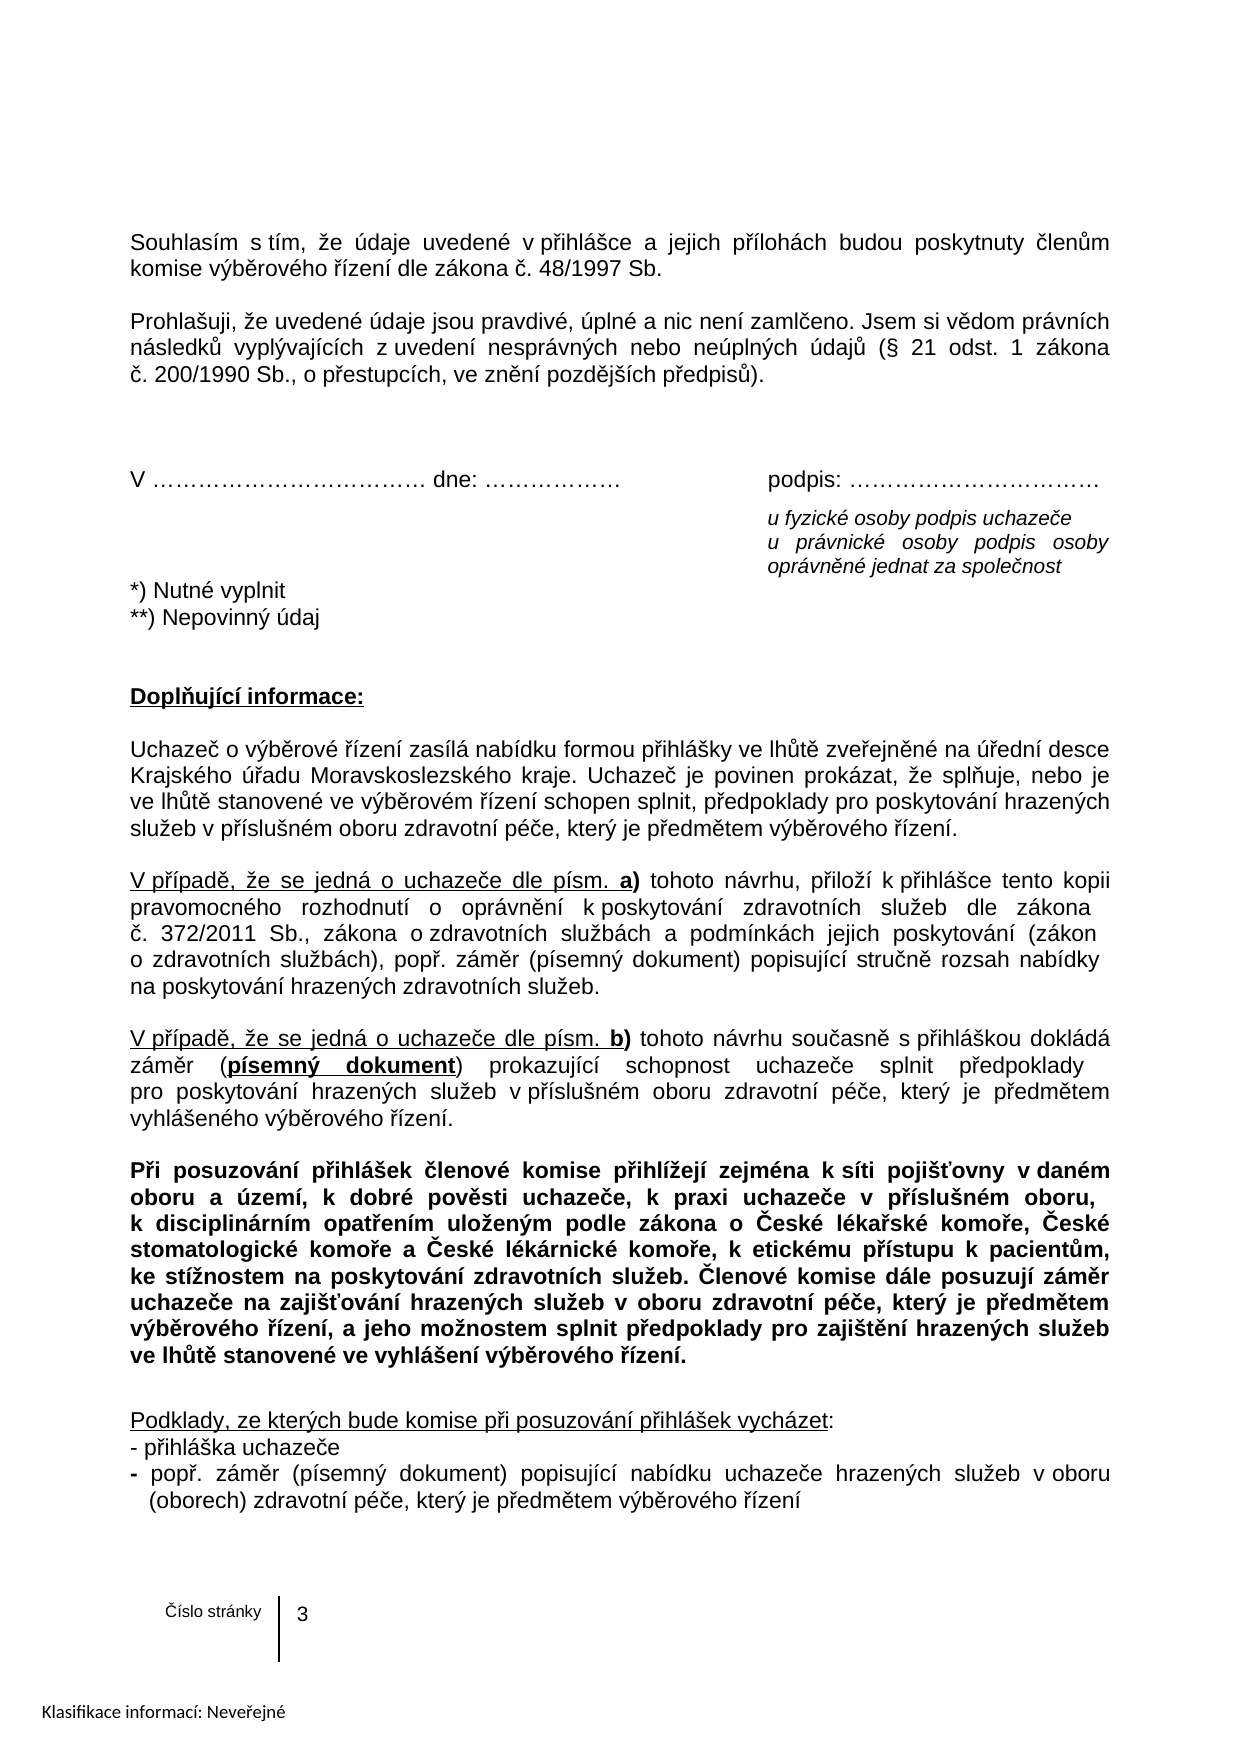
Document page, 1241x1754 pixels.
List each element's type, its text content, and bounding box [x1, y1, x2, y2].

text u právnické osoby podpis osoby oprávněné jednat za společnost [767, 529, 1110, 577]
text V ……………………………… dne: ……………… podpis: …………………………… [130, 466, 1110, 492]
text Při posuzování přihlášek členové komise přihlížejí zejména k síti pojišťovny v daném oboru a území, k dobré pověsti uchazeče, k praxi uchazeče v příslušném oboru, k disciplinárním opatřením uloženým podle zákona o České lékařské komoře, České stomatologické komoře a České lékárnické komoře, k etickému přístupu k pacientům, ke stížnostem na poskytování zdravotních služeb. Členové komise dále posuzují záměr uchazeče na zajišťování hrazených služeb v oboru zdravotní péče, který je předmětem výběrového řízení, a jeho možnostem splnit předpoklady pro zajištění hrazených služeb ve lhůtě stanovené ve vyhlášení výběrového řízení. [130, 1157, 1110, 1368]
text u fyzické osoby podpis uchazeče [767, 506, 1110, 529]
text V případě, že se jedná o uchazeče dle písm. b) tohoto návrhu současně s přihláškou dokládá záměr (písemný dokument) prokazující schopnost uchazeče splnit předpoklady pro poskytování hrazených služeb v příslušném oboru zdravotní péče, který je předmětem vyhlášeného výběrového řízení. [130, 1025, 1110, 1131]
text V případě, že se jedná o uchazeče dle písm. a) tohoto návrhu, přiloží k přihlášce tento kopii pravomocného rozhodnutí o oprávnění k poskytování zdravotních služeb dle zákona č. 372/2011 Sb., zákona o zdravotních službách a podmínkách jejich poskytování (zákon o zdravotních službách), popř. záměr (písemný dokument) popisující stručně rozsah nabídky na poskytování hrazených zdravotních služeb. [130, 867, 1110, 999]
text Podklady, ze kterých bude komise při posuzování přihlášek vycházet: [130, 1407, 1110, 1434]
text Souhlasím s tím, že údaje uvedené v přihlášce a jejich přílohách budou poskytnuty členům komise výběrového řízení dle zákona č. 48/1997 Sb. [130, 229, 1110, 282]
text Uchazeč o výběrové řízení zasílá nabídku formou přihlášky ve lhůtě zveřejněné na úřední desce Krajského úřadu Moravskoslezského kraje. Uchazeč je povinen prokázat, že splňuje, nebo je ve lhůtě stanovené ve výběrovém řízení schopen splnit, předpoklady pro poskytování hrazených služeb v příslušném oboru zdravotní péče, který je předmětem výběrového řízení. [130, 736, 1110, 841]
text Prohlašuji, že uvedené údaje jsou pravdivé, úplné a nic není zamlčeno. Jsem si vědom právních následků vyplývajících z uvedení nesprávných nebo neúplných údajů (§ 21 odst. 1 zákona č. 200/1990 Sb., o přestupcích, ve znění pozdějších předpisů). [130, 308, 1110, 387]
text Doplňující informace: [130, 683, 1110, 709]
text - popř. záměr (písemný dokument) popisující nabídku uchazeče hrazených služeb v oboru (oborech) zdravotní péče, který je předmětem výběrového řízení [130, 1460, 1110, 1513]
text **) Nepovinný údaj [130, 604, 1110, 630]
text - přihláška uchazeče [130, 1434, 1110, 1460]
text *) Nutné vyplnit [130, 577, 1110, 604]
